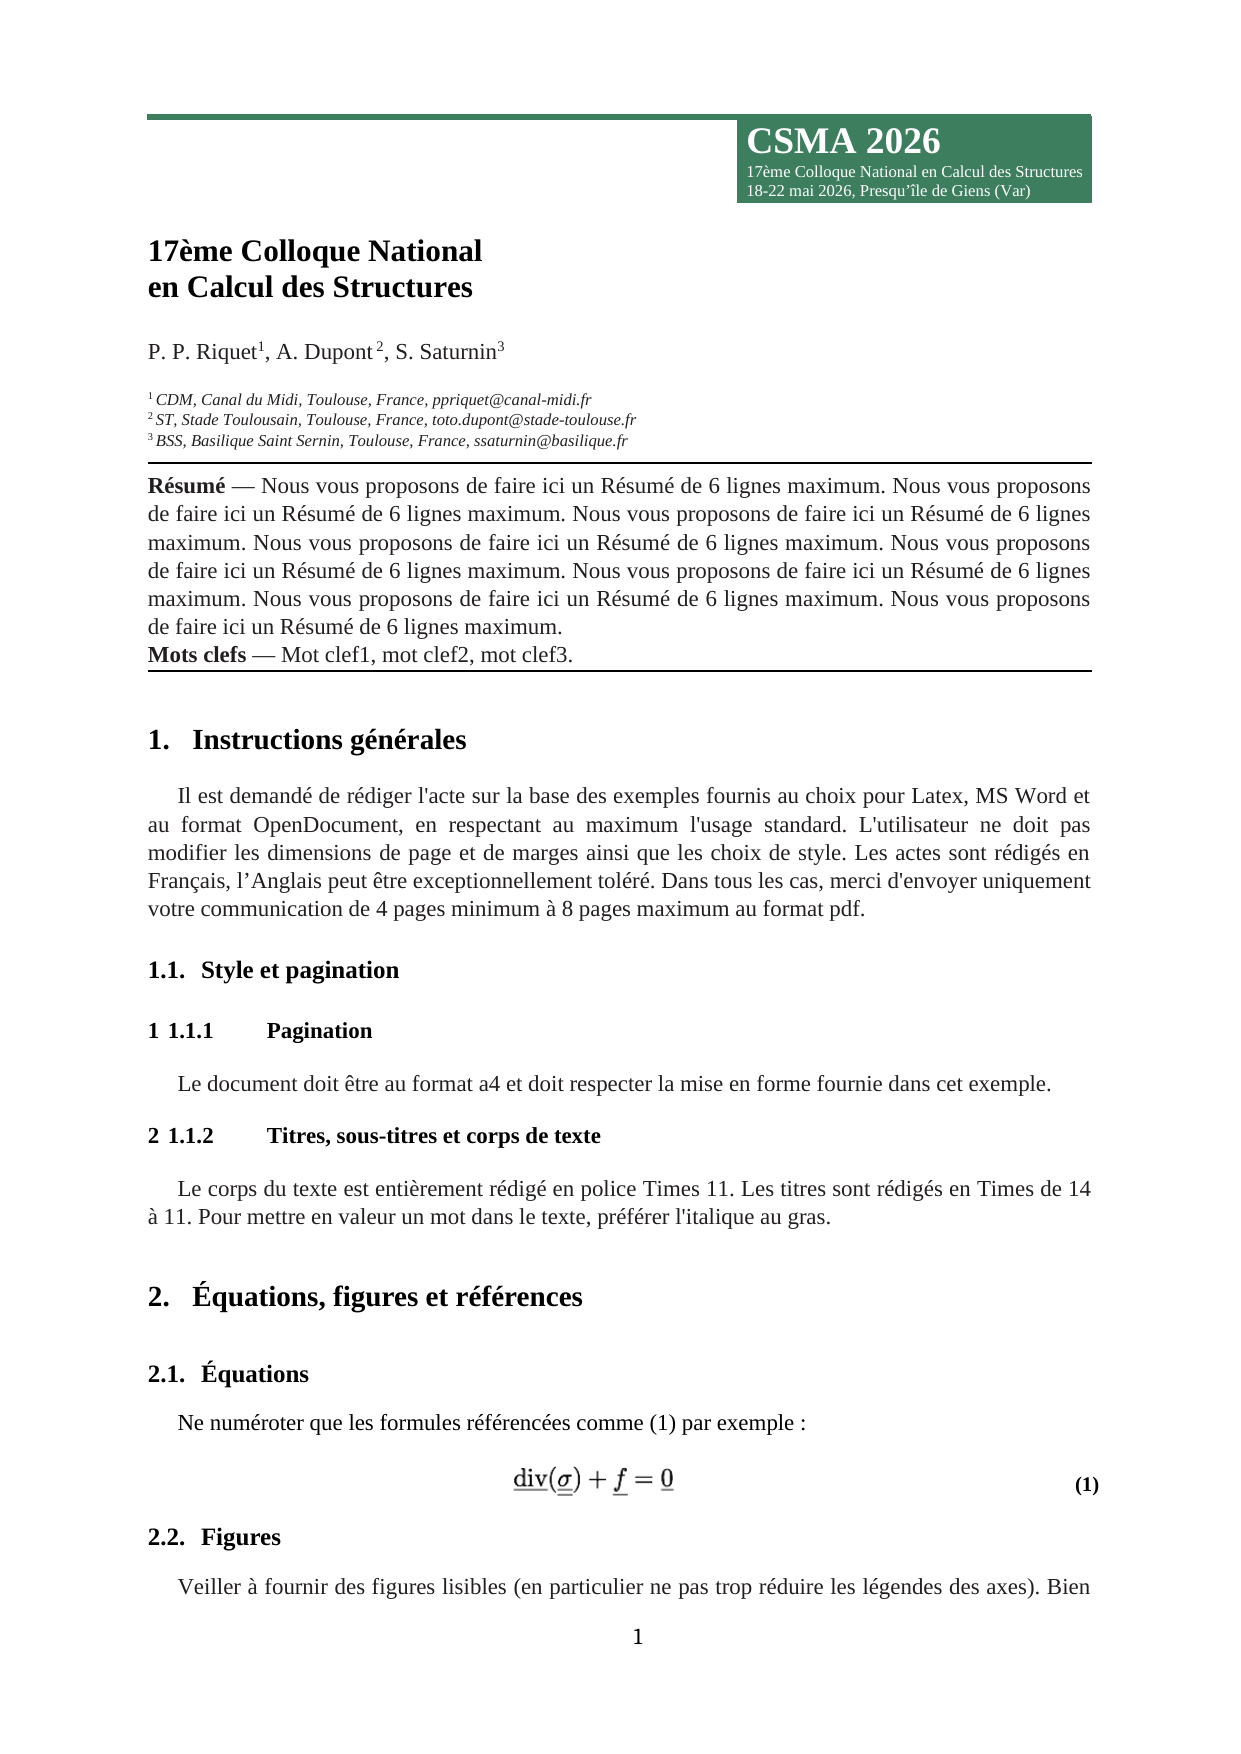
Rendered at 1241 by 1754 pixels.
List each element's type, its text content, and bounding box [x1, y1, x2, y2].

text 2. Équations, figures et références [148, 1279, 1092, 1313]
text Ne numéroter que les formules référencées comme (1) par exemple : [148, 1408, 1092, 1435]
text 1 CDM, Canal du Midi, Toulouse, France, ppriquet@canal-midi.fr 2 ST, Stade Toulousain, Toulouse, France, toto.dupont@stade-toulouse.fr 3 BSS, Basilique Saint Sernin, Toulouse, France, ssaturnin@basilique.fr [148, 388, 1092, 462]
text 2.1. Équations [148, 1359, 1092, 1388]
text Le corps du texte est entièrement rédigé en police Times 11. Les titres sont rédigés en Times de 14 à 11. Pour mettre en valeur un mot dans le texte, préférer l'italique au gras. [148, 1173, 1092, 1229]
subtitle 1.1.2 Titres, sous-titres et corps de texte [148, 1122, 1092, 1148]
text P. P. Riquet1, A. Dupont 2, S. Saturnin3 [148, 338, 1093, 364]
text Veiller à fournir des figures lisibles (en particulier ne pas trop réduire les légendes des axes). Bien [148, 1572, 1092, 1600]
text 17ème Colloque National en Calcul des Structures [148, 233, 1092, 304]
text Il est demandé de rédiger l'acte sur la base des exemples fournis au choix pour Latex, MS Word et au format OpenDocument, en respectant au maximum l'usage standard. L'utilisateur ne doit pas modifier les dimensions de page et de marges ainsi que les choix de style. Les actes sont rédigés en Français, l’Anglais peut être exceptionnellement toléré. Dans tous les cas, merci d'envoyer uniquement votre communication de 4 pages minimum à 8 pages maximum au format pdf. [148, 781, 1092, 922]
text 2.2. Figures [148, 1522, 1092, 1551]
list Style et pagination [148, 955, 1092, 984]
text Mots clefs — Mot clef1, mot clef2, mot clef3. [148, 640, 1092, 670]
subtitle 1.1.1 Pagination [148, 1017, 1092, 1043]
table_header (1) [1039, 1452, 1134, 1501]
text 1. Instructions générales [148, 722, 1092, 756]
table_header [148, 1452, 1039, 1501]
text Résumé — Nous vous proposons de faire ici un Résumé de 6 lignes maximum. Nous vous proposons de faire ici un Résumé de 6 lignes maximum. Nous vous proposons de faire ici un Résumé de 6 lignes maximum. Nous vous proposons de faire ici un Résumé de 6 lignes maximum. Nous vous proposons de faire ici un Résumé de 6 lignes maximum. Nous vous proposons de faire ici un Résumé de 6 lignes maximum. Nous vous proposons de faire ici un Résumé de 6 lignes maximum. Nous vous proposons de faire ici un Résumé de 6 lignes maximum. [148, 470, 1092, 640]
text Le document doit être au format a4 et doit respecter la mise en forme fournie dans cet exemple. [148, 1068, 1092, 1097]
